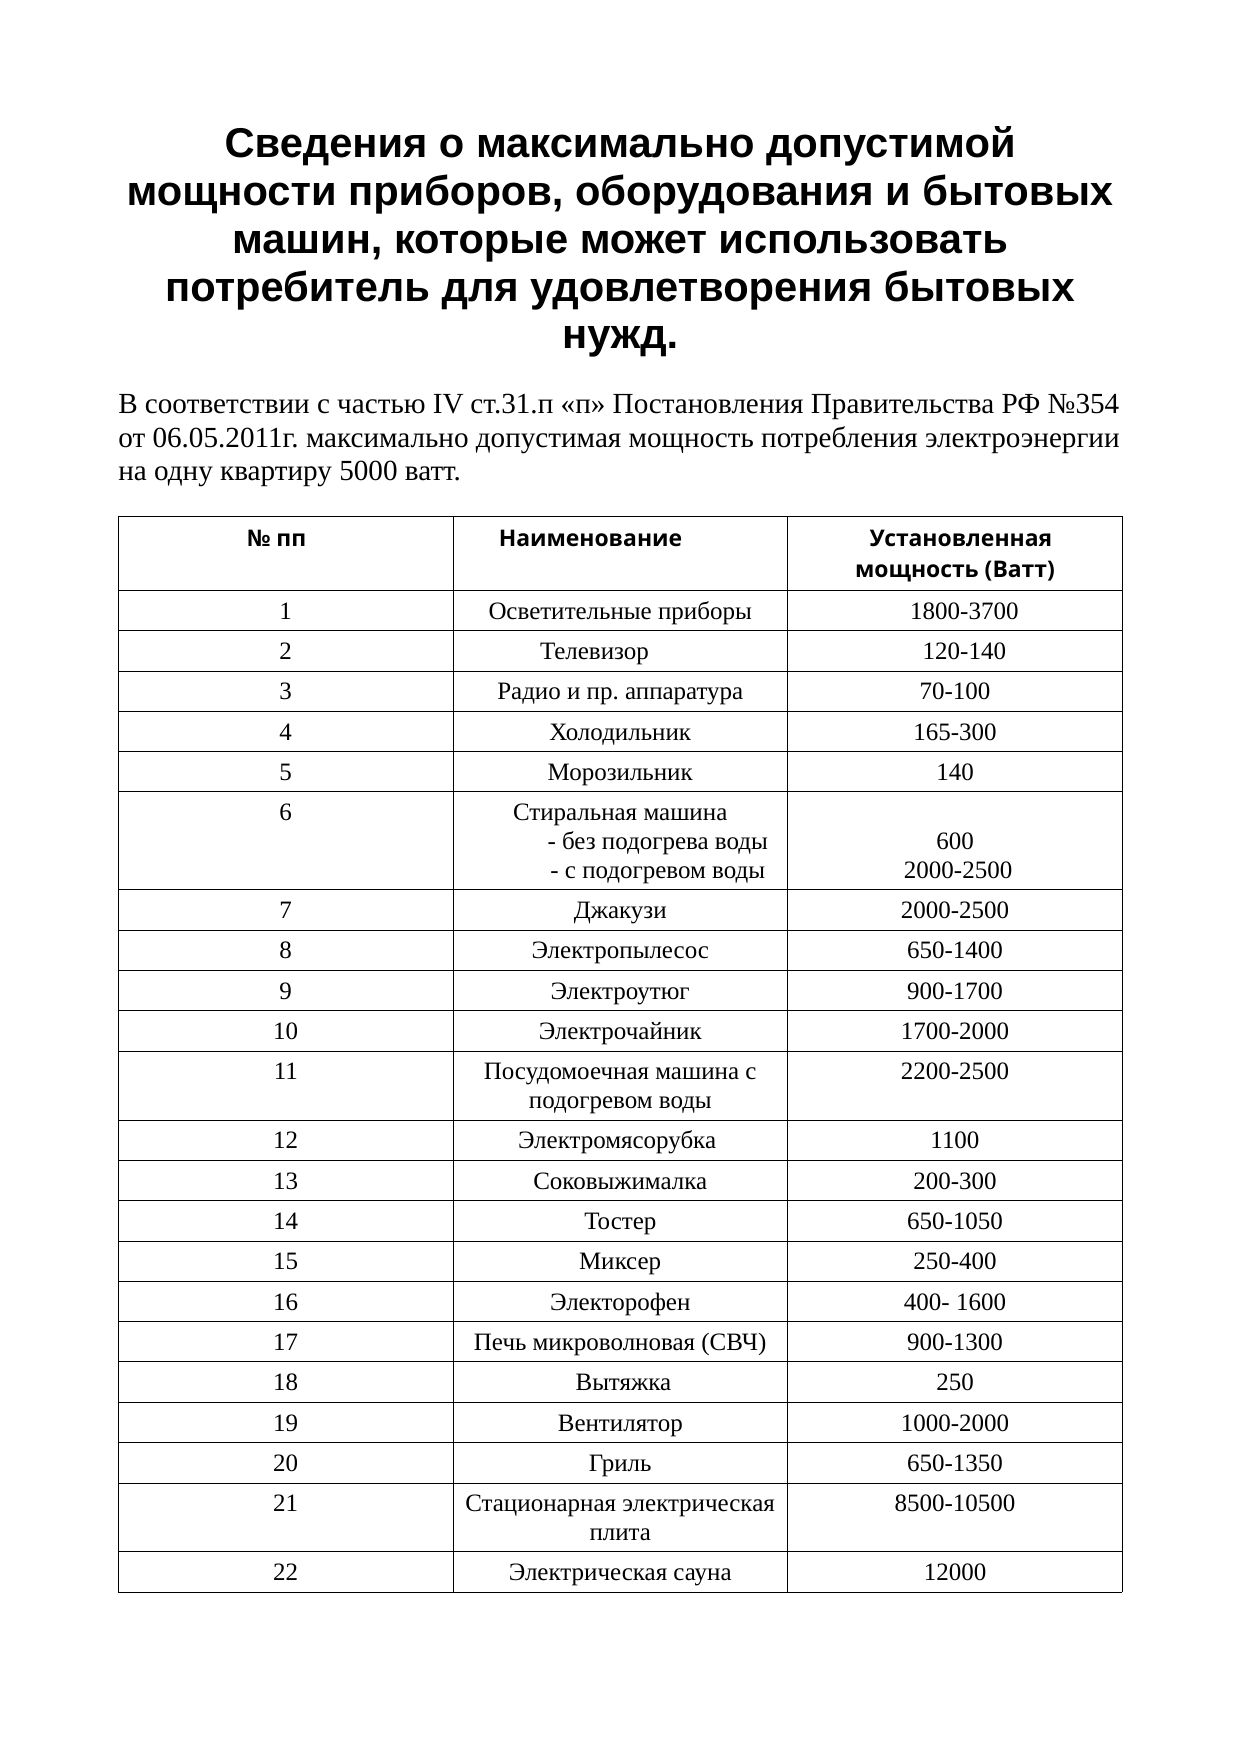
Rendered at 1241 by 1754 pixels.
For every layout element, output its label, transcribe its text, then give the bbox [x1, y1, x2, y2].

table_cell 400- 1600 [788, 1282, 1122, 1321]
table_cell 22 [119, 1552, 453, 1592]
table_cell 900-1700 [788, 971, 1122, 1010]
table_cell 10 [119, 1011, 453, 1051]
table_cell 1800-3700 [788, 591, 1122, 630]
table_cell 21 [119, 1484, 453, 1551]
table_cell Электропылесос [454, 931, 787, 970]
table_cell Тостер [454, 1201, 787, 1241]
table_cell 5 [119, 752, 453, 791]
table_cell 2 [119, 631, 453, 671]
table_cell Посудомоечная машина с подогревом воды [454, 1052, 787, 1119]
table_cell Морозильник [454, 752, 787, 791]
text В соответствии с частью IV ст.31.п «п» Постановления Правительства РФ №354 от 06.05.2011г. максимально допустимая мощность потребления электроэнергии на одну квартиру 5000 ватт. [118, 358, 1122, 516]
table_cell 900-1300 [788, 1322, 1122, 1361]
table_cell 2200-2500 [788, 1052, 1122, 1119]
table_cell 1000-2000 [788, 1403, 1122, 1442]
text [118, 1593, 1122, 1620]
table_cell 650-1050 [788, 1201, 1122, 1241]
table_cell 11 [119, 1052, 453, 1119]
table_cell 600 2000-2500 [788, 792, 1122, 889]
table_cell 4 [119, 712, 453, 751]
table_cell 250 [788, 1362, 1122, 1402]
table_cell Осветительные приборы [454, 591, 787, 630]
table_cell 8500-10500 [788, 1484, 1122, 1551]
table_cell 12000 [788, 1552, 1122, 1592]
table_cell Стационарная электрическая плита [454, 1484, 787, 1551]
table_cell Электроутюг [454, 971, 787, 1010]
table_header № пп [119, 517, 453, 590]
table_cell Электрочайник [454, 1011, 787, 1051]
text Сведения о максимально допустимой мощности приборов, оборудования и бытовых машин, которые может использовать потребитель для удовлетворения бытовых нужд. [118, 118, 1122, 358]
table_header Установленная мощность (Ватт) [788, 517, 1122, 590]
table_cell 8 [119, 931, 453, 970]
table_cell Электромясорубка [454, 1121, 787, 1160]
table_cell Радио и пр. аппаратура [454, 672, 787, 711]
table_cell 12 [119, 1121, 453, 1160]
table_cell 13 [119, 1161, 453, 1200]
table_cell 650-1350 [788, 1443, 1122, 1482]
table_cell Печь микроволновая (СВЧ) [454, 1322, 787, 1361]
table_cell 19 [119, 1403, 453, 1442]
table_cell 9 [119, 971, 453, 1010]
table_cell 20 [119, 1443, 453, 1482]
table_cell Вытяжка [454, 1362, 787, 1402]
table_cell Джакузи [454, 890, 787, 929]
table_cell Соковыжималка [454, 1161, 787, 1200]
table_cell Стиральная машина - без подогрева воды - с подогревом воды [454, 792, 787, 889]
table_cell 120-140 [788, 631, 1122, 671]
table_cell 17 [119, 1322, 453, 1361]
table_cell 7 [119, 890, 453, 929]
table_cell Вентилятор [454, 1403, 787, 1442]
table_cell 650-1400 [788, 931, 1122, 970]
table_cell 14 [119, 1201, 453, 1241]
table_cell 165-300 [788, 712, 1122, 751]
table_cell 18 [119, 1362, 453, 1402]
table_cell Холодильник [454, 712, 787, 751]
table_cell 16 [119, 1282, 453, 1321]
table_cell 6 [119, 792, 453, 889]
table_cell 2000-2500 [788, 890, 1122, 929]
table_cell 1100 [788, 1121, 1122, 1160]
table_cell 1 [119, 591, 453, 630]
table_cell 15 [119, 1242, 453, 1281]
table_cell Гриль [454, 1443, 787, 1482]
table_cell Миксер [454, 1242, 787, 1281]
table_cell Электрическая сауна [454, 1552, 787, 1592]
table_cell 140 [788, 752, 1122, 791]
table_cell 250-400 [788, 1242, 1122, 1281]
table_cell Телевизор [454, 631, 787, 671]
table_header Наименование [454, 517, 787, 590]
table_cell 200-300 [788, 1161, 1122, 1200]
table_cell 1700-2000 [788, 1011, 1122, 1051]
table_cell 70-100 [788, 672, 1122, 711]
table_cell Электорофен [454, 1282, 787, 1321]
table_cell 3 [119, 672, 453, 711]
